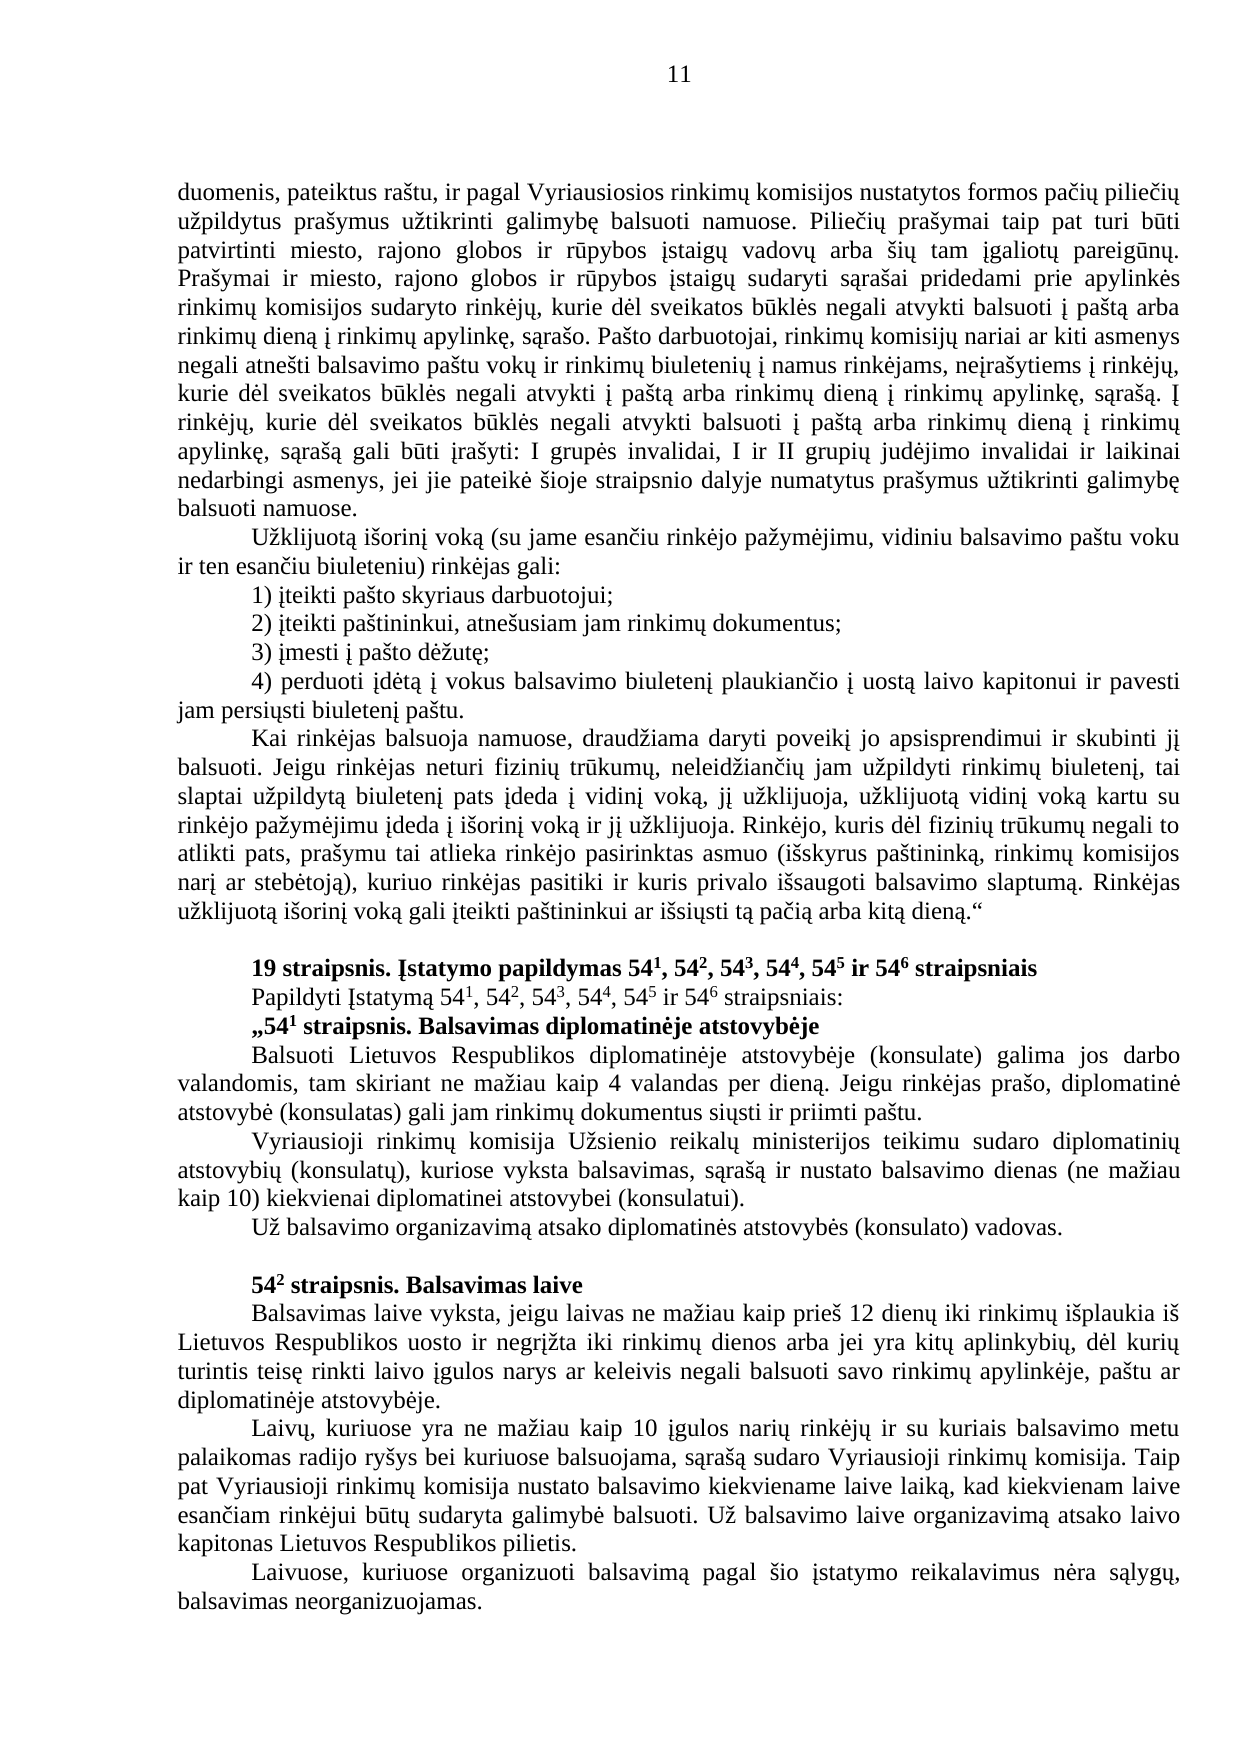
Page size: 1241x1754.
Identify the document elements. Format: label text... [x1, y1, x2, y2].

text 2) įteikti paštininkui, atnešusiam jam rinkimų dokumentus; [177, 608, 1181, 637]
text 3) įmesti į pašto dėžutę; [177, 637, 1181, 666]
text Balsavimas laive vyksta, jeigu laivas ne mažiau kaip prieš 12 dienų iki rinkimų išplaukia iš Lietuvos Respublikos uosto ir negrįžta iki rinkimų dienos arba jei yra kitų aplinkybių, dėl kurių turintis teisę rinkti laivo įgulos narys ar keleivis negali balsuoti savo rinkimų apylinkėje, paštu ar diplomatinėje atstovybėje. [177, 1298, 1181, 1413]
text duomenis, pateiktus raštu, ir pagal Vyriausiosios rinkimų komisijos nustatytos formos pačių piliečių užpildytus prašymus užtikrinti galimybę balsuoti namuose. Piliečių prašymai taip pat turi būti patvirtinti miesto, rajono globos ir rūpybos įstaigų vadovų arba šių tam įgaliotų pareigūnų. Prašymai ir miesto, rajono globos ir rūpybos įstaigų sudaryti sąrašai pridedami prie apylinkės rinkimų komisijos sudaryto rinkėjų, kurie dėl sveikatos būklės negali atvykti balsuoti į paštą arba rinkimų dieną į rinkimų apylinkę, sąrašo. Pašto darbuotojai, rinkimų komisijų nariai ar kiti asmenys negali atnešti balsavimo paštu vokų ir rinkimų biuletenių į namus rinkėjams, neįrašytiems į rinkėjų, kurie dėl sveikatos būklės negali atvykti į paštą arba rinkimų dieną į rinkimų apylinkę, sąrašą. Į rinkėjų, kurie dėl sveikatos būklės negali atvykti balsuoti į paštą arba rinkimų dieną į rinkimų apylinkę, sąrašą gali būti įrašyti: I grupės invalidai, I ir II grupių judėjimo invalidai ir laikinai nedarbingi asmenys, jei jie pateikė šioje straipsnio dalyje numatytus prašymus užtikrinti galimybę balsuoti namuose. [177, 177, 1181, 522]
text Užklijuotą išorinį voką (su jame esančiu rinkėjo pažymėjimu, vidiniu balsavimo paštu voku ir ten esančiu biuleteniu) rinkėjas gali: [177, 522, 1181, 580]
text 542 straipsnis. Balsavimas laive [177, 1270, 1181, 1298]
text Balsuoti Lietuvos Respublikos diplomatinėje atstovybėje (konsulate) galima jos darbo valandomis, tam skiriant ne mažiau kaip 4 valandas per dieną. Jeigu rinkėjas prašo, diplomatinė atstovybė (konsulatas) gali jam rinkimų dokumentus siųsti ir priimti paštu. [177, 1040, 1181, 1126]
text 19 straipsnis. Įstatymo papildymas 541, 542, 543, 544, 545 ir 546 straipsniais [177, 953, 1181, 982]
text Papildyti Įstatymą 541, 542, 543, 544, 545 ir 546 straipsniais: [177, 982, 1181, 1011]
text Laivų, kuriuose yra ne mažiau kaip 10 įgulos narių rinkėjų ir su kuriais balsavimo metu palaikomas radijo ryšys bei kuriuose balsuojama, sąrašą sudaro Vyriausioji rinkimų komisija. Taip pat Vyriausioji rinkimų komisija nustato balsavimo kiekviename laive laiką, kad kiekvienam laive esančiam rinkėjui būtų sudaryta galimybė balsuoti. Už balsavimo laive organizavimą atsako laivo kapitonas Lietuvos Respublikos pilietis. [177, 1413, 1181, 1557]
text Vyriausioji rinkimų komisija Užsienio reikalų ministerijos teikimu sudaro diplomatinių atstovybių (konsulatų), kuriose vyksta balsavimas, sąrašą ir nustato balsavimo dienas (ne mažiau kaip 10) kiekvienai diplomatinei atstovybei (konsulatui). [177, 1126, 1181, 1212]
text Laivuose, kuriuose organizuoti balsavimą pagal šio įstatymo reikalavimus nėra sąlygų, balsavimas neorganizuojamas. [177, 1557, 1181, 1615]
text Kai rinkėjas balsuoja namuose, draudžiama daryti poveikį jo apsisprendimui ir skubinti jį balsuoti. Jeigu rinkėjas neturi fizinių trūkumų, neleidžiančių jam užpildyti rinkimų biuletenį, tai slaptai užpildytą biuletenį pats įdeda į vidinį voką, jį užklijuoja, užklijuotą vidinį voką kartu su rinkėjo pažymėjimu įdeda į išorinį voką ir jį užklijuoja. Rinkėjo, kuris dėl fizinių trūkumų negali to atlikti pats, prašymu tai atlieka rinkėjo pasirinktas asmuo (išskyrus paštininką, rinkimų komisijos narį ar stebėtoją), kuriuo rinkėjas pasitiki ir kuris privalo išsaugoti balsavimo slaptumą. Rinkėjas užklijuotą išorinį voką gali įteikti paštininkui ar išsiųsti tą pačią arba kitą dieną.“ [177, 723, 1181, 925]
text 1) įteikti pašto skyriaus darbuotojui; [177, 580, 1181, 608]
text „541 straipsnis. Balsavimas diplomatinėje atstovybėje [177, 1011, 1181, 1040]
text 4) perduoti įdėtą į vokus balsavimo biuletenį plaukiančio į uostą laivo kapitonui ir pavesti jam persiųsti biuletenį paštu. [177, 666, 1181, 723]
text Už balsavimo organizavimą atsako diplomatinės atstovybės (konsulato) vadovas. [177, 1212, 1181, 1241]
